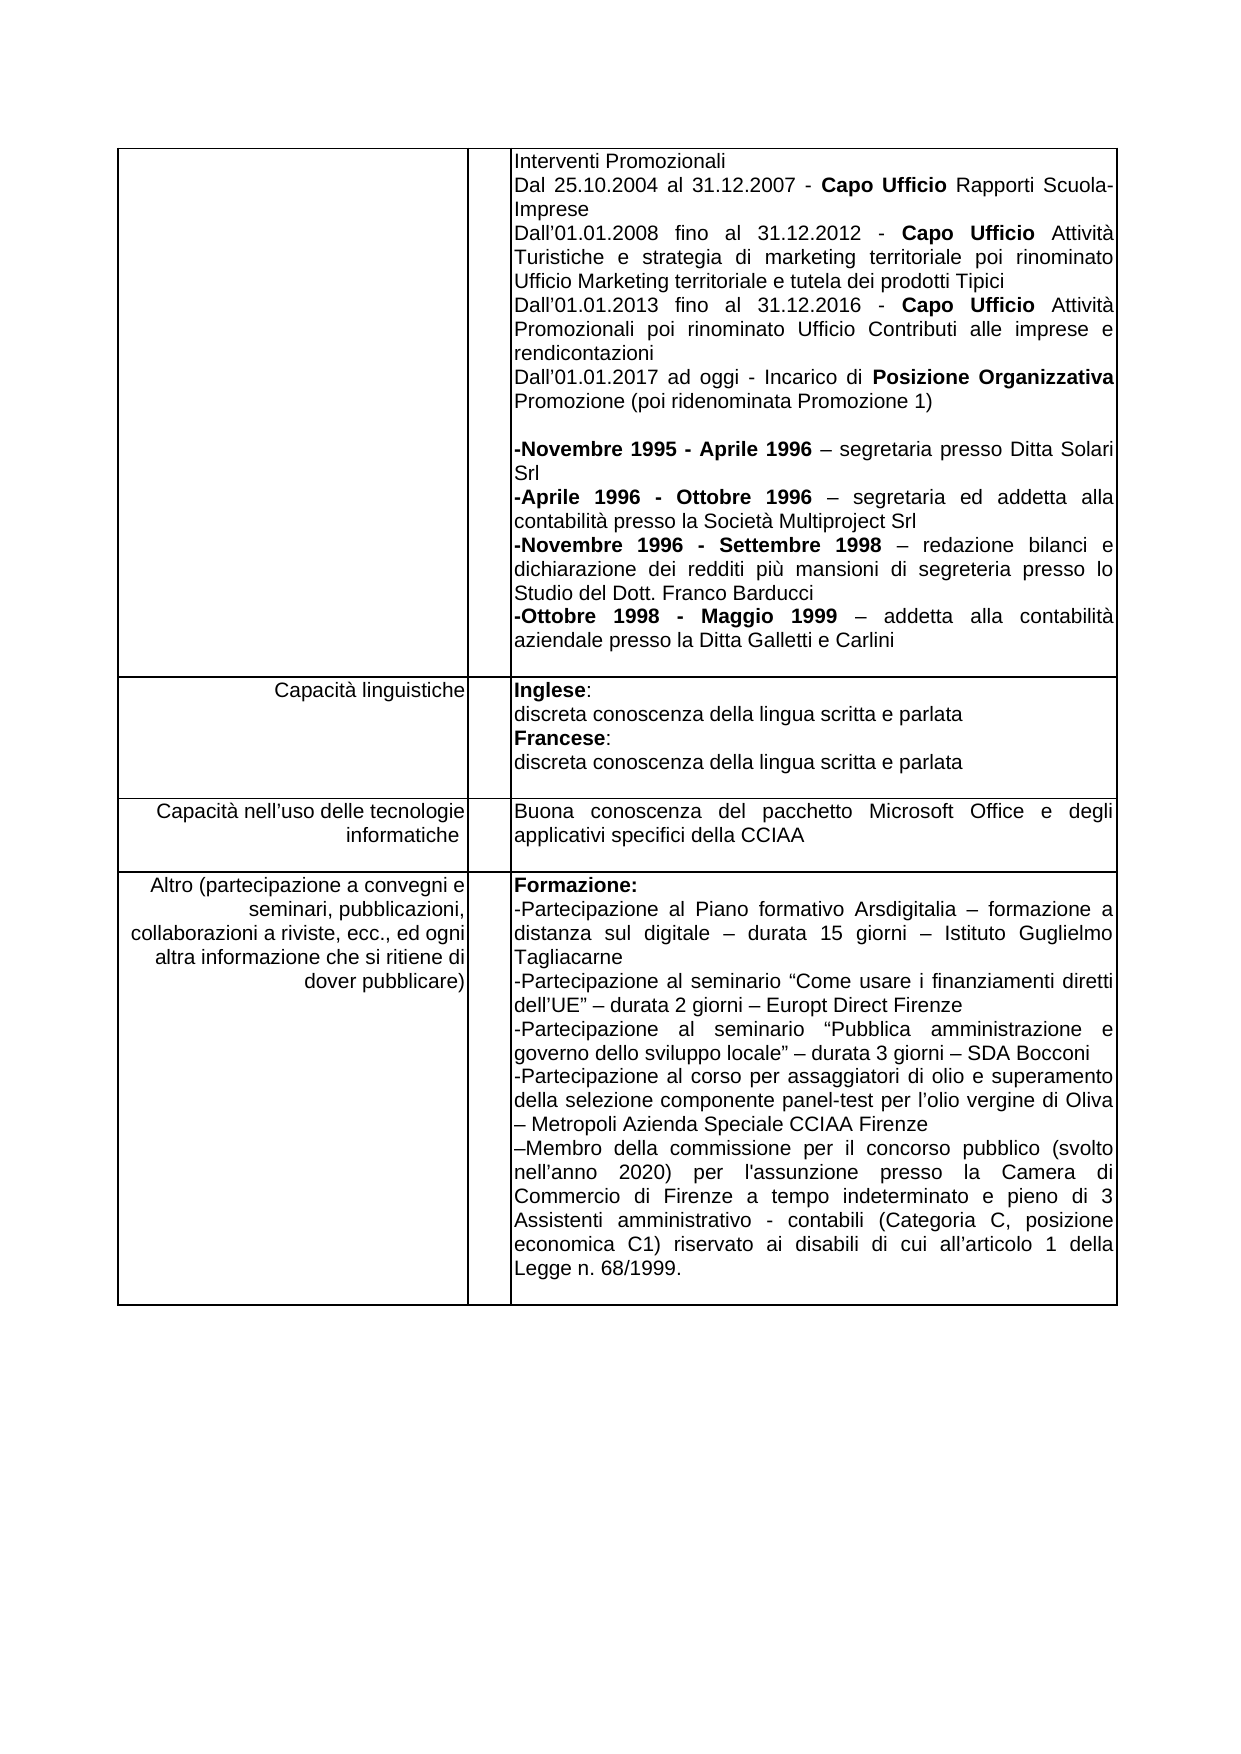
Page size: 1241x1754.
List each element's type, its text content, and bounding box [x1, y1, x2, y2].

table_cell Buona conoscenza del pacchetto Microsoft Office e degli applicativi specifici della CCIAA [512, 799, 1116, 871]
table_cell [469, 149, 510, 676]
table_cell [469, 678, 510, 798]
table_cell Capacità linguistiche [119, 678, 467, 798]
table_cell [469, 799, 510, 871]
table_cell [119, 149, 467, 676]
table_cell Inglese: discreta conoscenza della lingua scritta e parlata Francese: discreta conoscenza della lingua scritta e parlata [512, 678, 1116, 798]
table_cell [469, 873, 510, 1304]
table_cell Altro (partecipazione a convegni e seminari, pubblicazioni, collaborazioni a riviste, ecc., ed ogni altra informazione che si ritiene di dover pubblicare) [119, 873, 467, 1304]
table_cell Formazione: -Partecipazione al Piano formativo Arsdigitalia – formazione a distanza sul digitale – durata 15 giorni – Istituto Guglielmo Tagliacarne -Partecipazione al seminario “Come usare i finanziamenti diretti dell’UE” – durata 2 giorni – Europt Direct Firenze -Partecipazione al seminario “Pubblica amministrazione e governo dello sviluppo locale” – durata 3 giorni – SDA Bocconi -Partecipazione al corso per assaggiatori di olio e superamento della selezione componente panel-test per l’olio vergine di Oliva – Metropoli Azienda Speciale CCIAA Firenze –Membro della commissione per il concorso pubblico (svolto nell’anno 2020) per l'assunzione presso la Camera di Commercio di Firenze a tempo indeterminato e pieno di 3 Assistenti amministrativo - contabili (Categoria C, posizione economica C1) riservato ai disabili di cui all’articolo 1 della Legge n. 68/1999. [512, 873, 1116, 1304]
table_cell Capacità nell’uso delle tecnologie informatiche [119, 799, 467, 871]
table_cell Interventi Promozionali Dal 25.10.2004 al 31.12.2007 - Capo Ufficio Rapporti Scuola-Imprese Dall’01.01.2008 fino al 31.12.2012 - Capo Ufficio Attività Turistiche e strategia di marketing territoriale poi rinominato Ufficio Marketing territoriale e tutela dei prodotti Tipici Dall’01.01.2013 fino al 31.12.2016 - Capo Ufficio Attività Promozionali poi rinominato Ufficio Contributi alle imprese e rendicontazioni Dall’01.01.2017 ad oggi - Incarico di Posizione Organizzativa Promozione (poi ridenominata Promozione 1) -Novembre 1995 - Aprile 1996 – segretaria presso Ditta Solari Srl -Aprile 1996 - Ottobre 1996 – segretaria ed addetta alla contabilità presso la Società Multiproject Srl -Novembre 1996 - Settembre 1998 – redazione bilanci e dichiarazione dei redditi più mansioni di segreteria presso lo Studio del Dott. Franco Barducci -Ottobre 1998 - Maggio 1999 – addetta alla contabilità aziendale presso la Ditta Galletti e Carlini [512, 149, 1116, 676]
